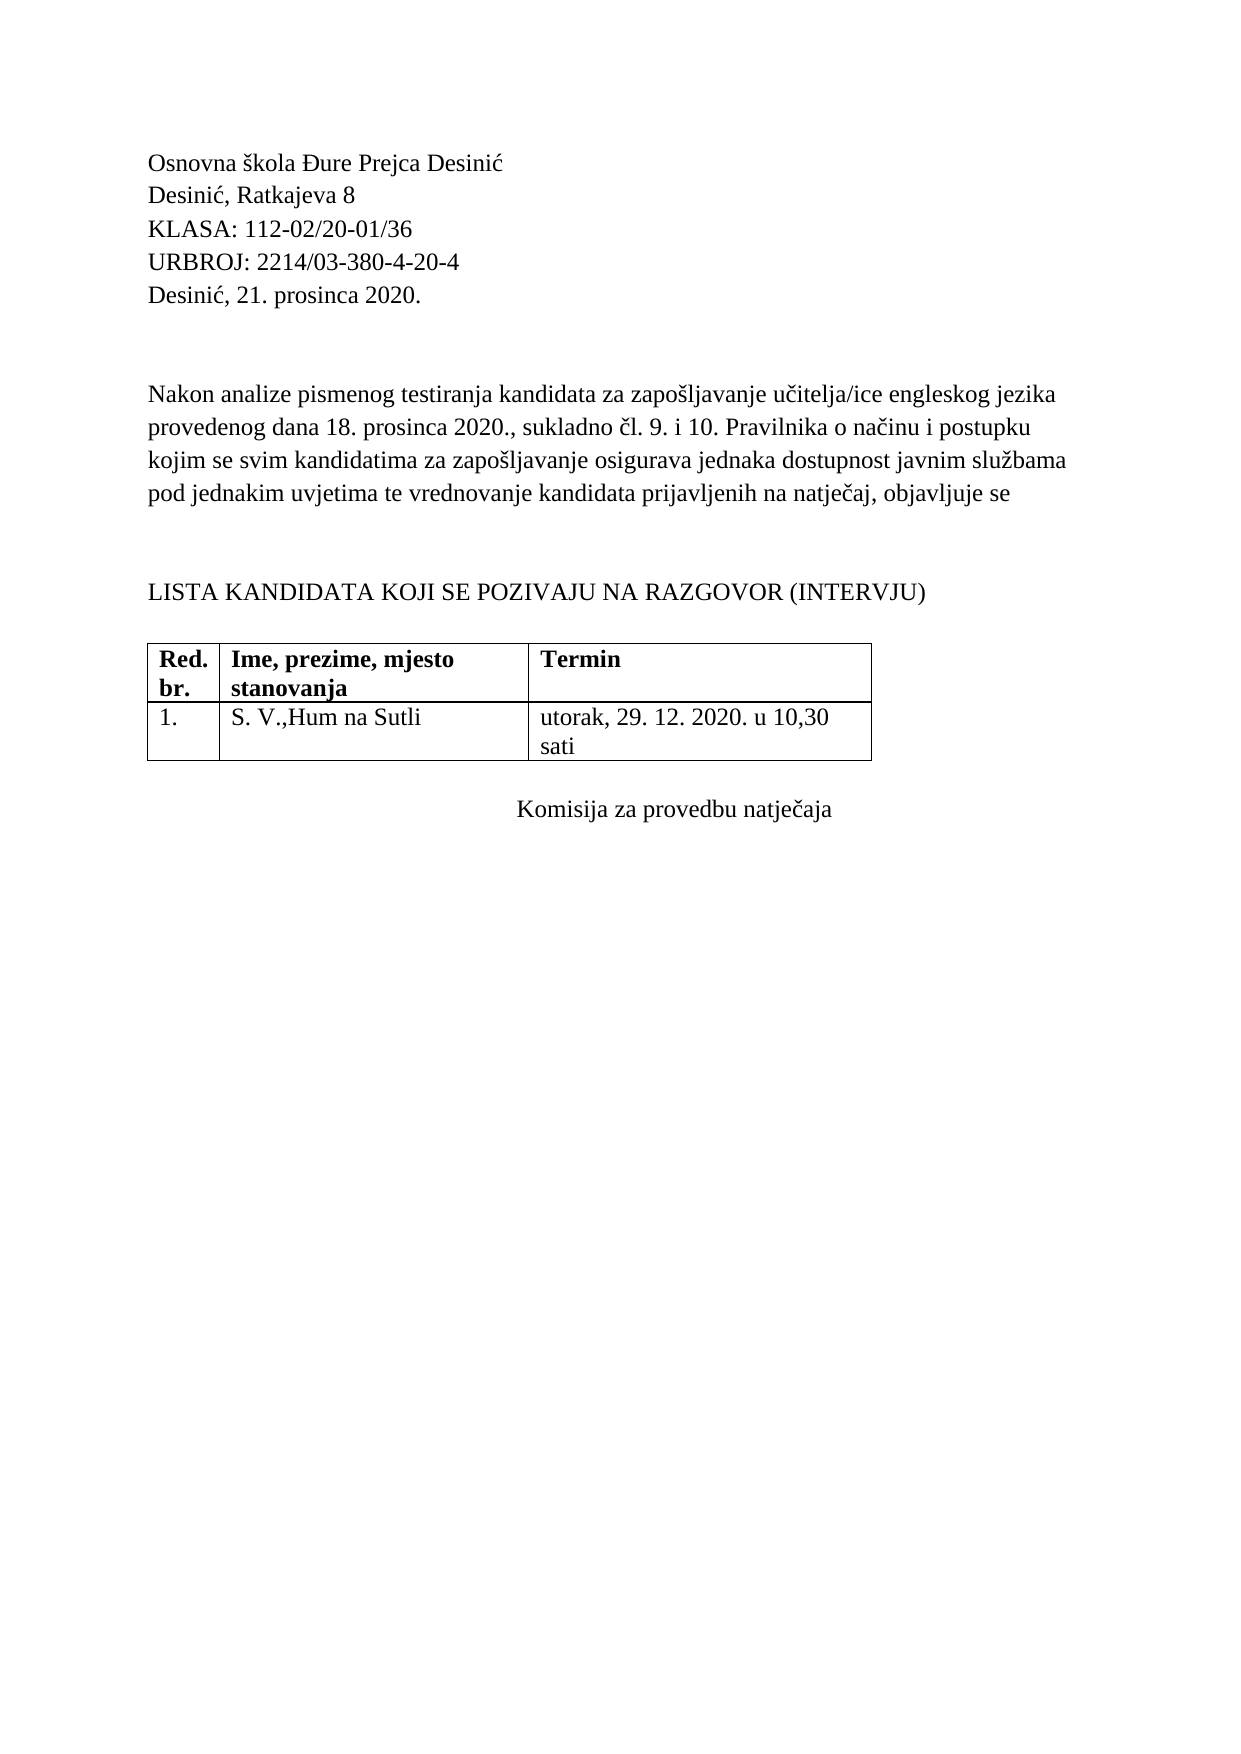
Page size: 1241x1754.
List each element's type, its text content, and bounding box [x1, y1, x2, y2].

table_cell utorak, 29. 12. 2020. u 10,30 sati [529, 703, 871, 760]
text Osnovna škola Đure Prejca Desinić [148, 148, 1093, 176]
table_header Red. br. [148, 644, 219, 701]
text URBROJ: 2214/03-380-4-20-4 [148, 247, 1093, 275]
text Desinić, Ratkajeva 8 [148, 181, 1093, 209]
text KLASA: 112-02/20-01/36 [148, 214, 1093, 242]
table_cell S. V.,Hum na Sutli [220, 703, 528, 760]
table_cell 1. [148, 703, 219, 760]
text Nakon analize pismenog testiranja kandidata za zapošljavanje učitelja/ice engleskog jezika provedenog dana 18. prosinca 2020., sukladno čl. 9. i 10. Pravilnika o načinu i postupku kojim se svim kandidatima za zapošljavanje osigurava jednaka dostupnost javnim službama pod jednakim uvjetima te vrednovanje kandidata prijavljenih na natječaj, objavljuje se [148, 379, 1093, 507]
text LISTA KANDIDATA KOJI SE POZIVAJU NA RAZGOVOR (INTERVJU) [148, 577, 1093, 606]
text Desinić, 21. prosinca 2020. [148, 280, 1093, 308]
table_header Termin [529, 644, 871, 701]
text Komisija za provedbu natječaja [148, 794, 1093, 823]
table_header Ime, prezime, mjesto stanovanja [220, 644, 528, 701]
